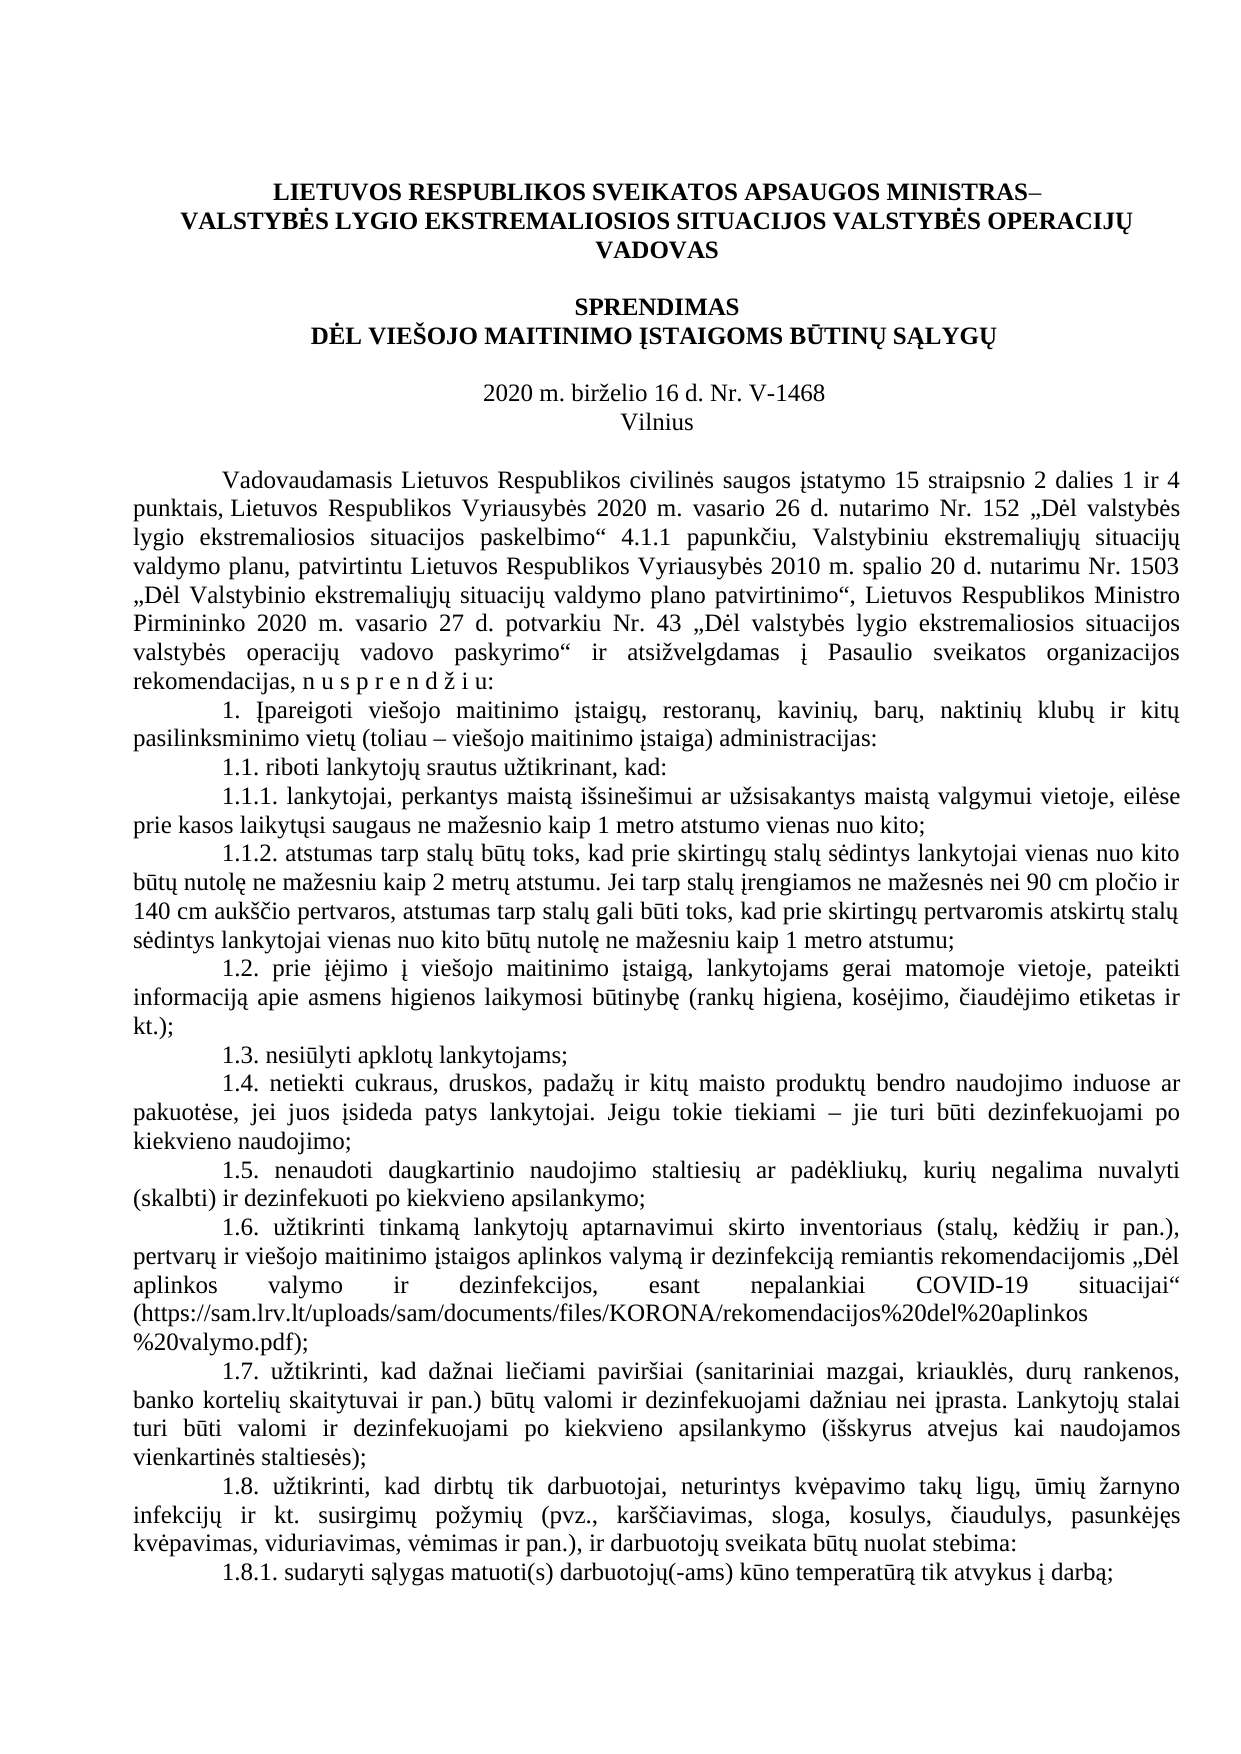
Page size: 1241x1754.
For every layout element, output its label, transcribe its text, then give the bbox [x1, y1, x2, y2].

text VALSTYBĖS LYGIO EKSTREMALIOSIOS SITUACIJOS VALSTYBĖS OPERACIJŲ VADOVAS [133, 206, 1181, 263]
text 1.4. netiekti cukraus, druskos, padažų ir kitų maisto produktų bendro naudojimo induose ar pakuotėse, jei juos įsideda patys lankytojai. Jeigu tokie tiekiami – jie turi būti dezinfekuojami po kiekvieno naudojimo; [133, 1068, 1181, 1155]
text Vilnius [133, 407, 1181, 436]
text SPRENDIMAS [133, 292, 1181, 321]
text 2020 m. birželio 16 d. Nr. V-1468 [133, 378, 1181, 407]
text LIETUVOS RESPUBLIKOS SVEIKATOS APSAUGOS MINISTRAS– [133, 177, 1181, 206]
text 1.2. prie įėjimo į viešojo maitinimo įstaigą, lankytojams gerai matomoje vietoje, pateikti informaciją apie asmens higienos laikymosi būtinybę (rankų higiena, kosėjimo, čiaudėjimo etiketas ir kt.); [133, 953, 1181, 1040]
text 1. Įpareigoti viešojo maitinimo įstaigų, restoranų, kavinių, barų, naktinių klubų ir kitų pasilinksminimo vietų (toliau – viešojo maitinimo įstaiga) administracijas: [133, 695, 1181, 752]
text 1.1.2. atstumas tarp stalų būtų toks, kad prie skirtingų stalų sėdintys lankytojai vienas nuo kito būtų nutolę ne mažesniu kaip 2 metrų atstumu. Jei tarp stalų įrengiamos ne mažesnės nei 90 cm pločio ir 140 cm aukščio pertvaros, atstumas tarp stalų gali būti toks, kad prie skirtingų pertvaromis atskirtų stalų sėdintys lankytojai vienas nuo kito būtų nutolę ne mažesniu kaip 1 metro atstumu; [133, 838, 1181, 953]
text 1.1. riboti lankytojų srautus užtikrinant, kad: [222, 752, 1181, 781]
text 1.7. užtikrinti, kad dažnai liečiami paviršiai (sanitariniai mazgai, kriauklės, durų rankenos, banko kortelių skaitytuvai ir pan.) būtų valomi ir dezinfekuojami dažniau nei įprasta. Lankytojų stalai turi būti valomi ir dezinfekuojami po kiekvieno apsilankymo (išskyrus atvejus kai naudojamos vienkartinės staltiesės); [133, 1356, 1181, 1471]
text 1.1.1. lankytojai, perkantys maistą išsinešimui ar užsisakantys maistą valgymui vietoje, eilėse prie kasos laikytųsi saugaus ne mažesnio kaip 1 metro atstumo vienas nuo kito; [133, 781, 1181, 838]
text DĖL VIEŠOJO MAITINIMO ĮSTAIGOMS BŪTINŲ SĄLYGŲ [133, 321, 1181, 350]
text 1.8. užtikrinti, kad dirbtų tik darbuotojai, neturintys kvėpavimo takų ligų, ūmių žarnyno infekcijų ir kt. susirgimų požymių (pvz., karščiavimas, sloga, kosulys, čiaudulys, pasunkėjęs kvėpavimas, viduriavimas, vėmimas ir pan.), ir darbuotojų sveikata būtų nuolat stebima: [133, 1471, 1181, 1557]
text 1.6. užtikrinti tinkamą lankytojų aptarnavimui skirto inventoriaus (stalų, kėdžių ir pan.), pertvarų ir viešojo maitinimo įstaigos aplinkos valymą ir dezinfekciją remiantis rekomendacijomis „Dėl aplinkos valymo ir dezinfekcijos, esant nepalankiai COVID-19 situacijai“ (https://sam.lrv.lt/uploads/sam/documents/files/KORONA/rekomendacijos%20del%20aplinkos%20valymo.pdf); [133, 1212, 1181, 1356]
text 1.3. nesiūlyti apklotų lankytojams; [133, 1040, 1181, 1068]
text 1.5. nenaudoti daugkartinio naudojimo staltiesių ar padėkliukų, kurių negalima nuvalyti (skalbti) ir dezinfekuoti po kiekvieno apsilankymo; [133, 1155, 1181, 1212]
text 1.8.1. sudaryti sąlygas matuoti(s) darbuotojų(-ams) kūno temperatūrą tik atvykus į darbą; [133, 1557, 1181, 1586]
text Vadovaudamasis Lietuvos Respublikos civilinės saugos įstatymo 15 straipsnio 2 dalies 1 ir 4 punktais, Lietuvos Respublikos Vyriausybės 2020 m. vasario 26 d. nutarimo Nr. 152 „Dėl valstybės lygio ekstremaliosios situacijos paskelbimo“ 4.1.1 papunkčiu, Valstybiniu ekstremaliųjų situacijų valdymo planu, patvirtintu Lietuvos Respublikos Vyriausybės 2010 m. spalio 20 d. nutarimu Nr. 1503 „Dėl Valstybinio ekstremaliųjų situacijų valdymo plano patvirtinimo“, Lietuvos Respublikos Ministro Pirmininko 2020 m. vasario 27 d. potvarkiu Nr. 43 „Dėl valstybės lygio ekstremaliosios situacijos valstybės operacijų vadovo paskyrimo“ ir atsižvelgdamas į Pasaulio sveikatos organizacijos rekomendacijas, n u s p r e n d ž i u: [133, 465, 1181, 695]
